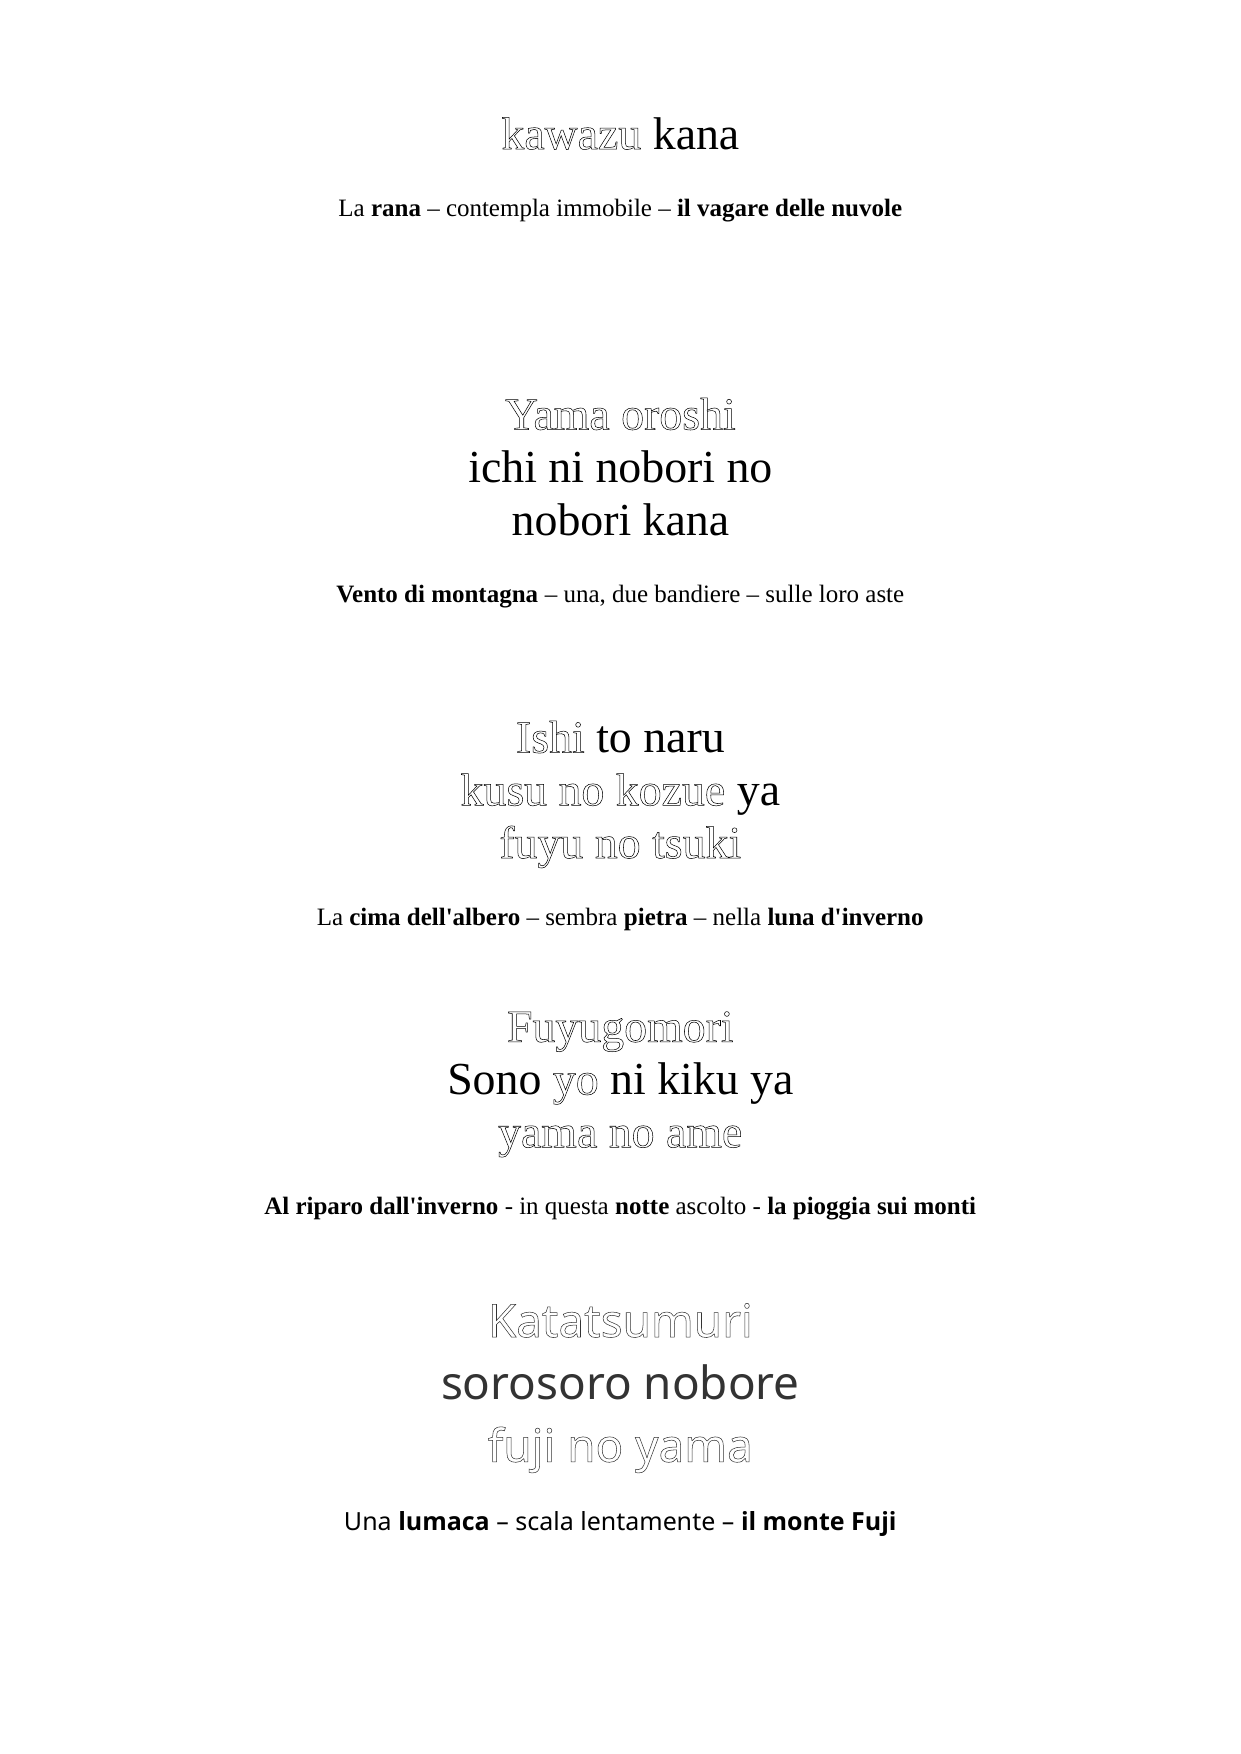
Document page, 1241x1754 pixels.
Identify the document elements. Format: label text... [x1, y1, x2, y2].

text Katatsumuri [118, 1288, 1122, 1350]
text Sono yo ni kiku ya [118, 1052, 1122, 1104]
text Ishi to naru [118, 710, 1122, 763]
text kawazu kana [118, 106, 1122, 159]
text fuyu no tsuki [118, 815, 1122, 868]
text yama no ame [118, 1104, 1122, 1157]
text La cima dell'albero – sembra pietra – nella luna d'inverno [118, 902, 1122, 931]
text kusu no kozue ya [118, 763, 1122, 815]
text La rana – contempla immobile – il vagare delle nuvole [118, 193, 1122, 222]
text Vento di montagna – una, due bandiere – sulle loro aste [118, 579, 1122, 608]
text Fuyugomori [118, 999, 1122, 1052]
text sorosoro nobore [118, 1350, 1122, 1413]
text Al riparo dall'inverno - in questa notte ascolto - la pioggia sui monti [118, 1191, 1122, 1220]
text fuji no yama [118, 1413, 1122, 1475]
text Yama oroshi [118, 387, 1122, 439]
text nobori kana [118, 492, 1122, 545]
text ichi ni nobori no [118, 439, 1122, 492]
text Una lumaca – scala lentamente – il monte Fuji [118, 1504, 1122, 1538]
